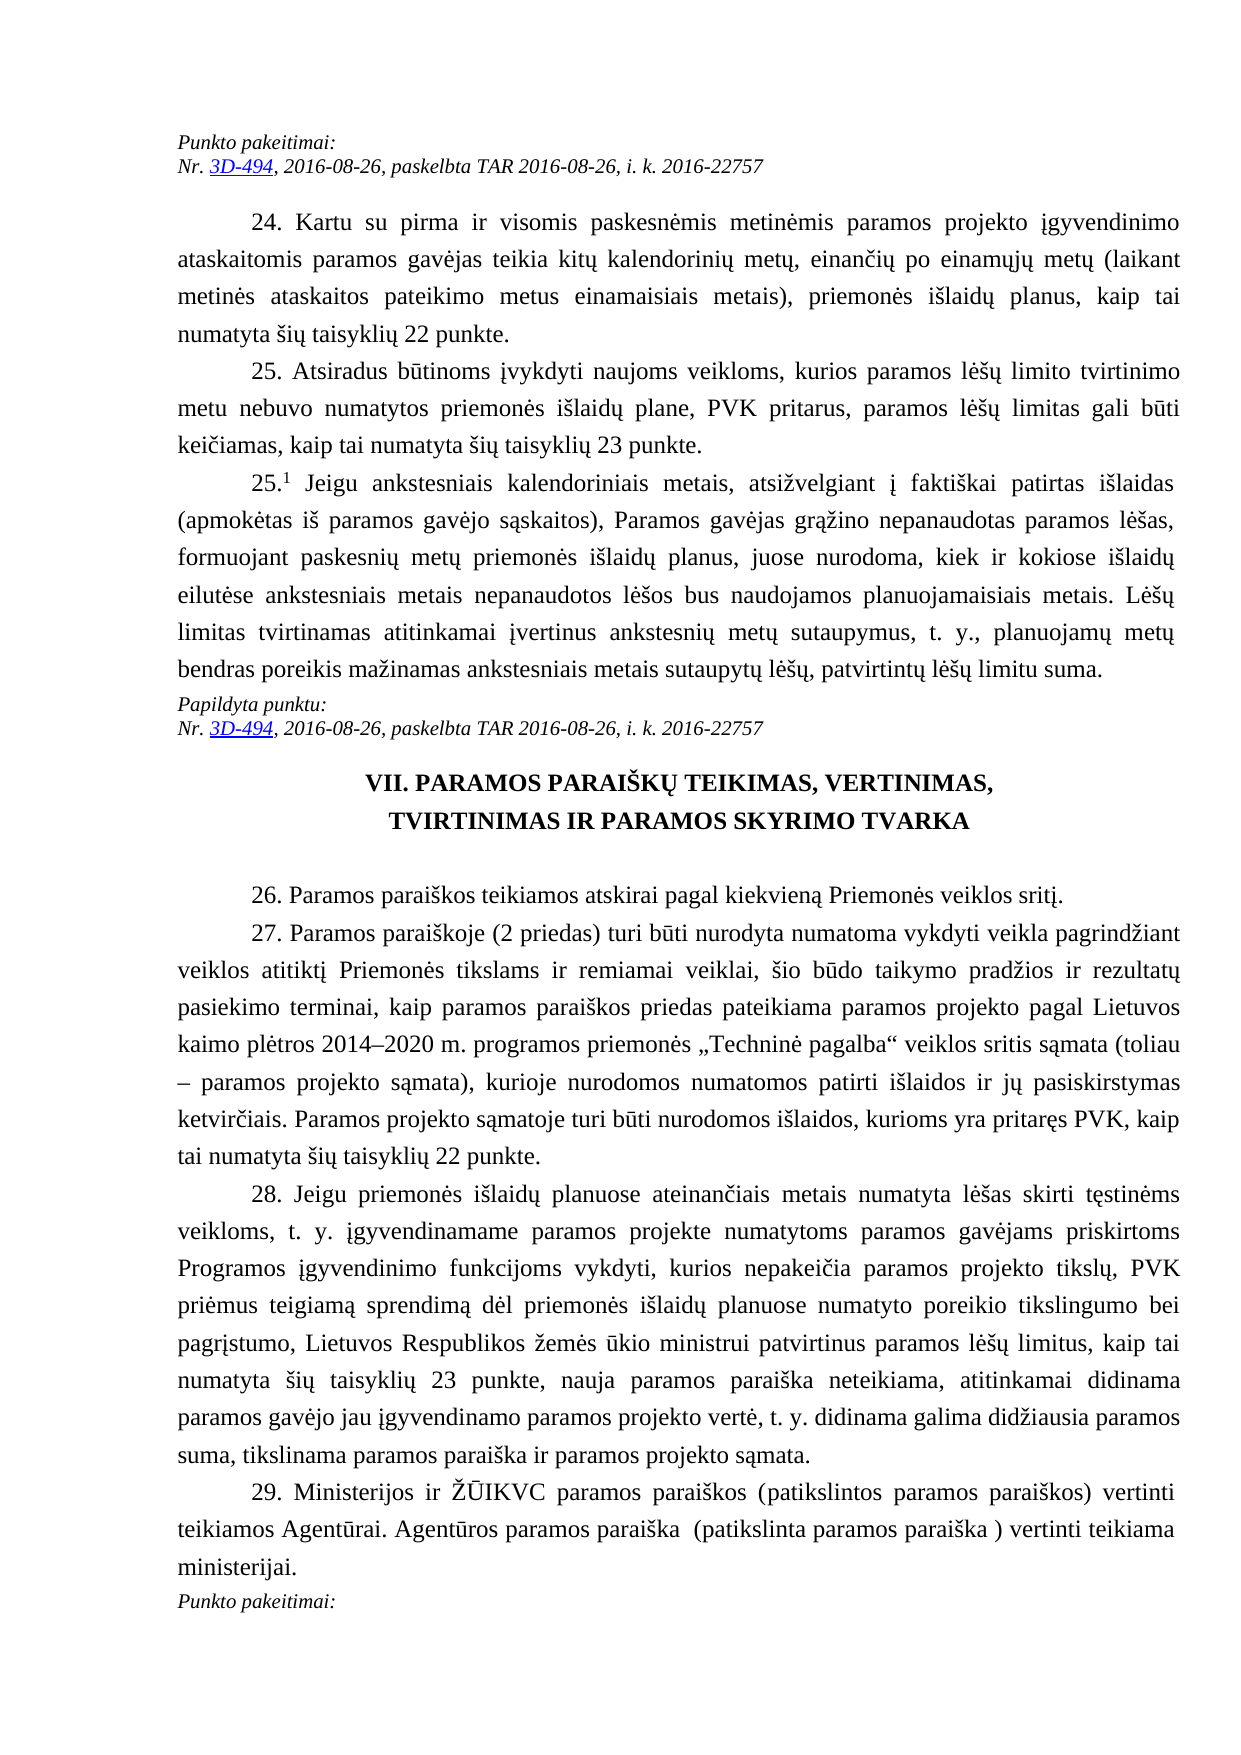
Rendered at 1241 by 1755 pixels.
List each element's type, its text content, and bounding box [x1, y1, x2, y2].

text VII. PARAMOS PARAIŠKŲ TEIKIMAS, VERTINIMAS, [177, 768, 1181, 797]
text 26. Paramos paraiškos teikiamos atskirai pagal kiekvieną Priemonės veiklos sritį. [177, 880, 1181, 909]
text TVIRTINIMAS IR PARAMOS SKYRIMO TVARKA [177, 806, 1181, 834]
text 24. Kartu su pirma ir visomis paskesnėmis metinėmis paramos projekto įgyvendinimo ataskaitomis paramos gavėjas teikia kitų kalendorinių metų, einančių po einamųjų metų (laikant metinės ataskaitos pateikimo metus einamaisiais metais), priemonės išlaidų planus, kaip tai numatyta šių taisyklių 22 punkte. [177, 207, 1181, 347]
text 25.1 Jeigu ankstesniais kalendoriniais metais, atsižvelgiant į faktiškai patirtas išlaidas (apmokėtas iš paramos gavėjo sąskaitos), Paramos gavėjas grąžino nepanaudotas paramos lėšas, formuojant paskesnių metų priemonės išlaidų planus, juose nurodoma, kiek ir kokiose išlaidų eilutėse ankstesniais metais nepanaudotos lėšos bus naudojamos planuojamaisiais metais. Lėšų limitas tvirtinamas atitinkamai įvertinus ankstesnių metų sutaupymus, t. y., planuojamų metų bendras poreikis mažinamas ankstesniais metais sutaupytų lėšų, patvirtintų lėšų limitu suma. [177, 468, 1175, 683]
text Punkto pakeitimai: [177, 1589, 1181, 1613]
text 28. Jeigu priemonės išlaidų planuose ateinančiais metais numatyta lėšas skirti tęstinėms veikloms, t. y. įgyvendinamame paramos projekte numatytoms paramos gavėjams priskirtoms Programos įgyvendinimo funkcijoms vykdyti, kurios nepakeičia paramos projekto tikslų, PVK priėmus teigiamą sprendimą dėl priemonės išlaidų planuose numatyto poreikio tikslingumo bei pagrįstumo, Lietuvos Respublikos žemės ūkio ministrui patvirtinus paramos lėšų limitus, kaip tai numatyta šių taisyklių 23 punkte, nauja paramos paraiška neteikiama, atitinkamai didinama paramos gavėjo jau įgyvendinamo paramos projekto vertė, t. y. didinama galima didžiausia paramos suma, tikslinama paramos paraiška ir paramos projekto sąmata. [177, 1179, 1181, 1468]
text Papildyta punktu: [177, 692, 1181, 716]
text Nr. 3D-494, 2016-08-26, paskelbta TAR 2016-08-26, i. k. 2016-22757 [177, 716, 1181, 740]
text 25. Atsiradus būtinoms įvykdyti naujoms veikloms, kurios paramos lėšų limito tvirtinimo metu nebuvo numatytos priemonės išlaidų plane, PVK pritarus, paramos lėšų limitas gali būti keičiamas, kaip tai numatyta šių taisyklių 23 punkte. [177, 356, 1181, 459]
text Nr. 3D-494, 2016-08-26, paskelbta TAR 2016-08-26, i. k. 2016-22757 [177, 154, 1181, 178]
text 27. Paramos paraiškoje (2 priedas) turi būti nurodyta numatoma vykdyti veikla pagrindžiant veiklos atitiktį Priemonės tikslams ir remiamai veiklai, šio būdo taikymo pradžios ir rezultatų pasiekimo terminai, kaip paramos paraiškos priedas pateikiama paramos projekto pagal Lietuvos kaimo plėtros 2014–2020 m. programos priemonės „Techninė pagalba“ veiklos sritis sąmata (toliau – paramos projekto sąmata), kurioje nurodomos numatomos patirti išlaidos ir jų pasiskirstymas ketvirčiais. Paramos projekto sąmatoje turi būti nurodomos išlaidos, kurioms yra pritaręs PVK, kaip tai numatyta šių taisyklių 22 punkte. [177, 918, 1181, 1170]
text 29. Ministerijos ir ŽŪIKVC paramos paraiškos (patikslintos paramos paraiškos) vertinti teikiamos Agentūrai. Agentūros paramos paraiška (patikslinta paramos paraiška ) vertinti teikiama ministerijai. [177, 1477, 1175, 1580]
text Punkto pakeitimai: [177, 130, 1181, 154]
